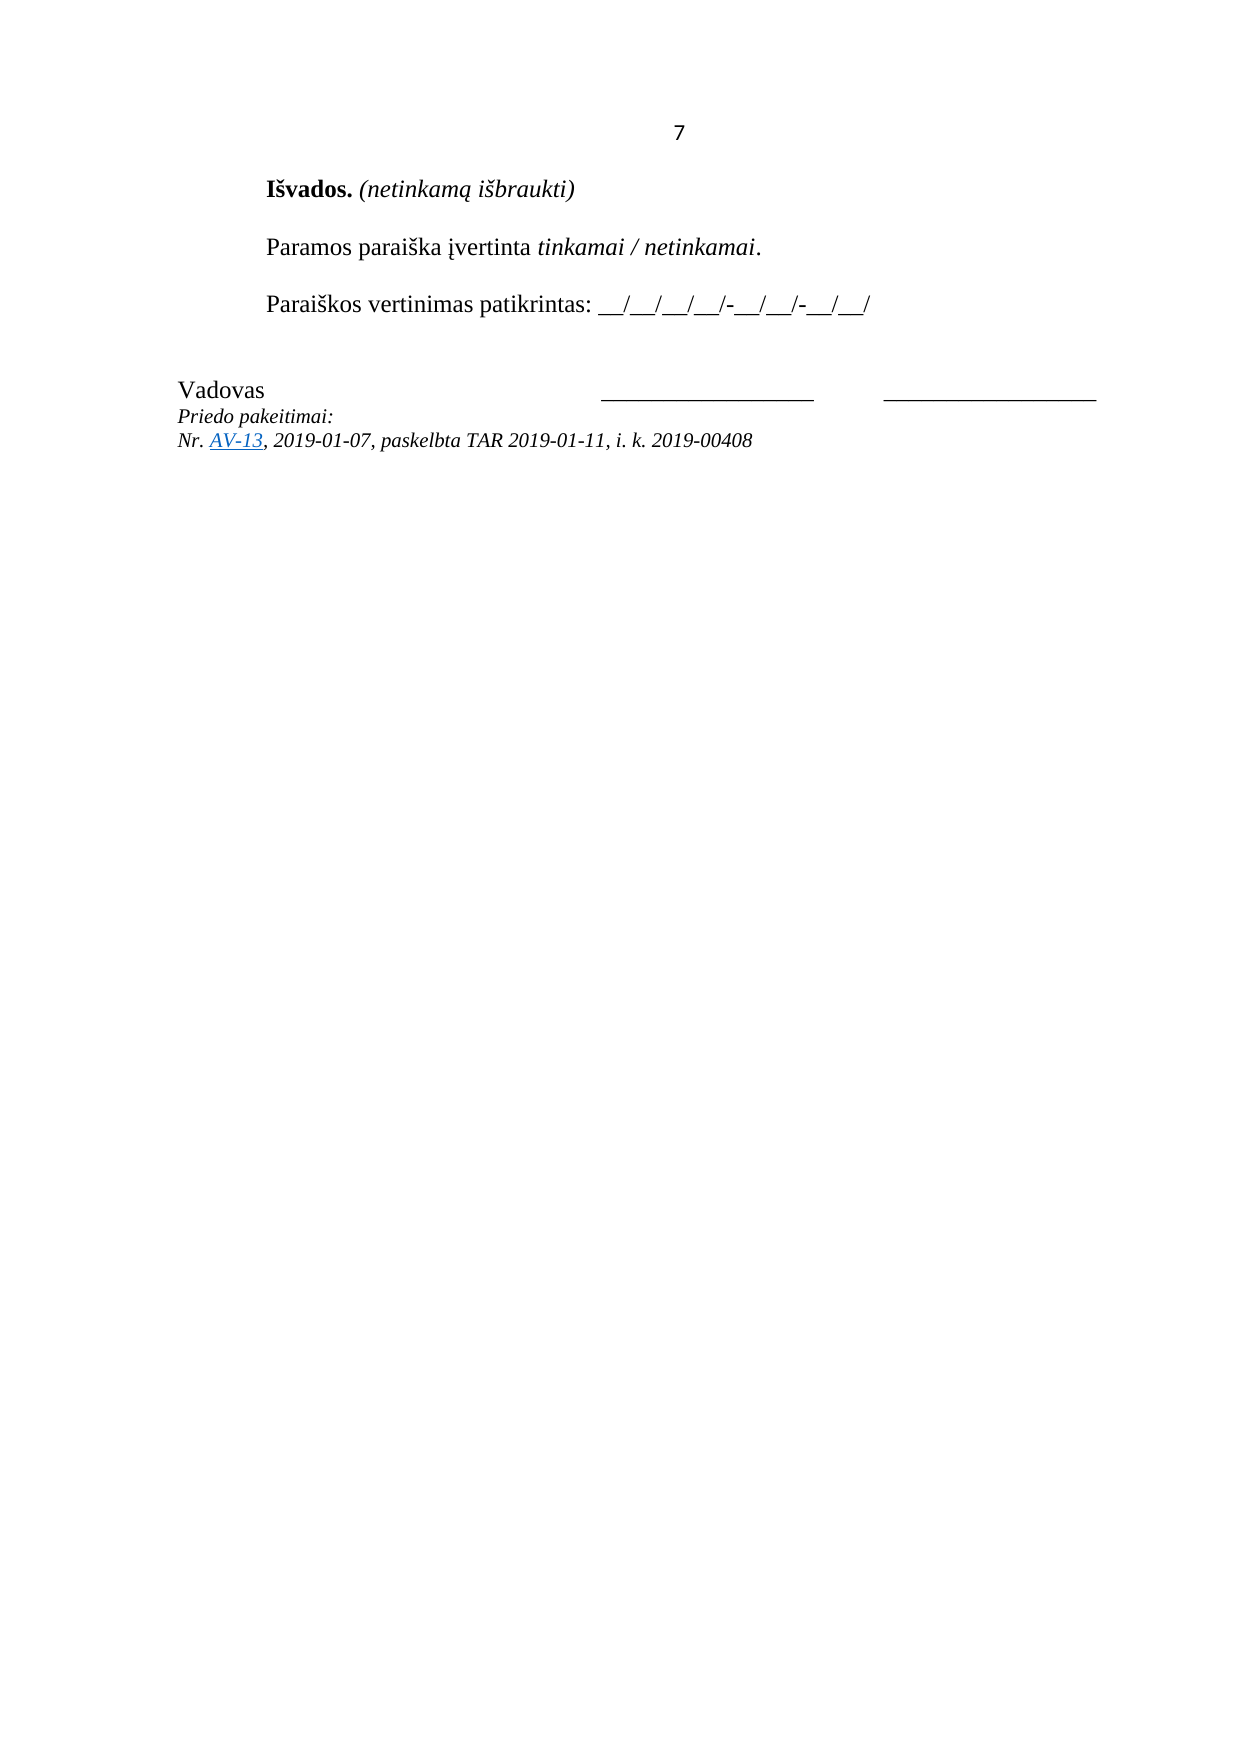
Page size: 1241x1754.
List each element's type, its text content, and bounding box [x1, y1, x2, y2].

text Vadovas _________________ _________________ [177, 375, 1181, 404]
text Paraiškos vertinimas patikrintas: __/__/__/__/-__/__/-__/__/ [177, 289, 1162, 318]
text Priedo pakeitimai: [177, 404, 1181, 428]
text Paramos paraiška įvertinta tinkamai / netinkamai. [177, 232, 1181, 260]
text Nr. AV-13, 2019-01-07, paskelbta TAR 2019-01-11, i. k. 2019-00408 [177, 428, 1181, 452]
text Išvados. (netinkamą išbraukti) [177, 174, 1184, 203]
